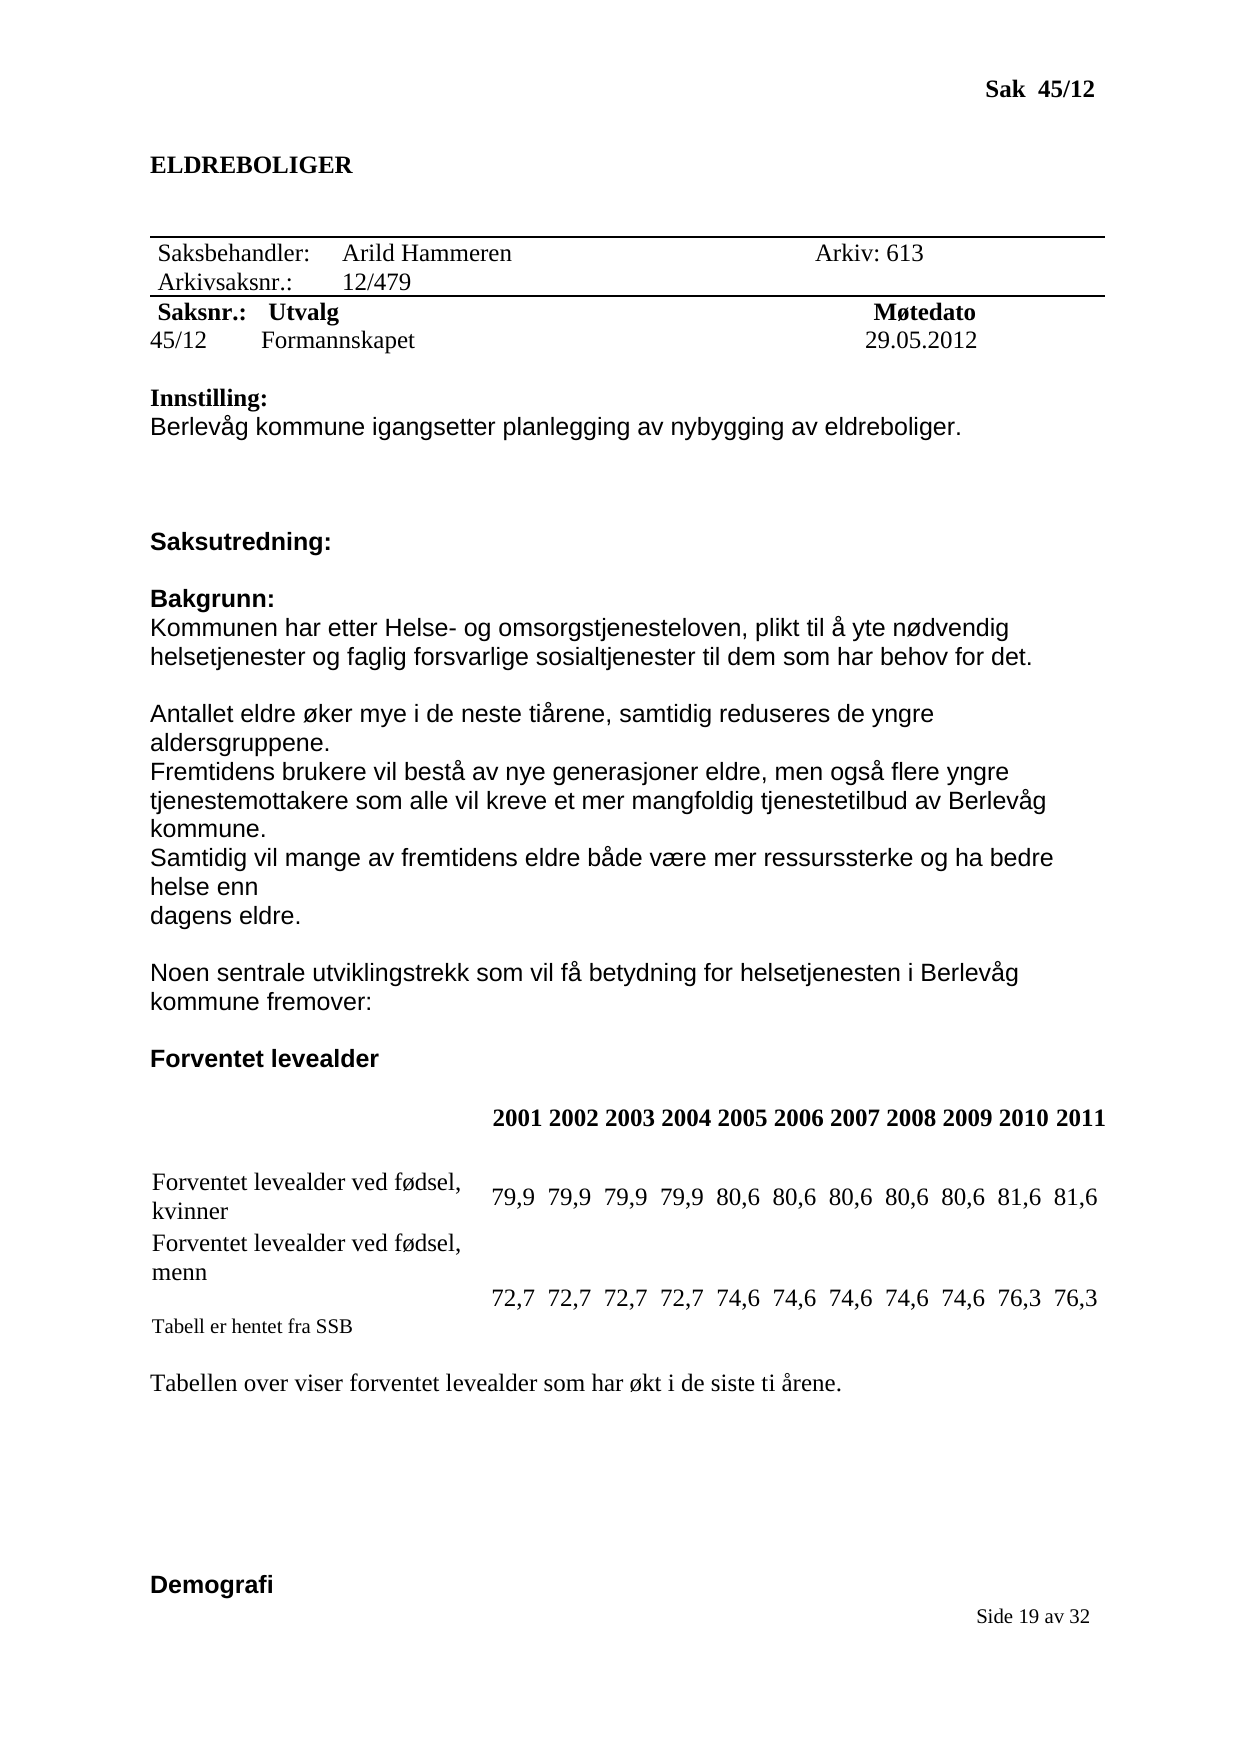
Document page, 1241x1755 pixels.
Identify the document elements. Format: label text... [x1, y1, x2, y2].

table_header Saksbehandler: [150, 238, 334, 267]
text Samtidig vil mange av fremtidens eldre både være mer ressurssterke og ha bedre helse enn [150, 843, 1100, 901]
table_cell Forventet levealder ved fødsel, kvinner [150, 1166, 489, 1226]
table_cell 72,7 [658, 1226, 714, 1368]
table_cell [576, 267, 807, 295]
table_cell [150, 1134, 489, 1166]
table_cell [771, 1134, 827, 1166]
table_cell 74,6 [714, 1226, 771, 1368]
table_cell 80,6 [939, 1166, 996, 1226]
table_header [150, 1102, 489, 1134]
table_header 2004 [658, 1102, 714, 1134]
table_header 2005 [714, 1102, 771, 1134]
table_cell 74,6 [771, 1226, 827, 1368]
table_cell 79,9 [489, 1166, 546, 1226]
table_cell 81,6 [996, 1166, 1052, 1226]
table_cell [602, 1134, 658, 1166]
text Fremtidens brukere vil bestå av nye generasjoner eldre, men også flere yngre [150, 757, 1100, 786]
table_cell [996, 1134, 1052, 1166]
table_header 2002 [546, 1102, 602, 1134]
table_header 2006 [771, 1102, 827, 1134]
table_cell 79,9 [546, 1166, 602, 1226]
table_cell 72,7 [546, 1226, 602, 1368]
text Berlevåg kommune igangsetter planlegging av nybygging av eldreboliger. [150, 412, 1100, 441]
table_header 2009 [939, 1102, 996, 1134]
table_cell 74,6 [939, 1226, 996, 1368]
table_cell [658, 1134, 714, 1166]
text Kommunen har etter Helse- og omsorgstjenesteloven, plikt til å yte nødvendig helsetjenester og faglig forsvarlige sosialtjenester til dem som har behov for det. [150, 613, 1100, 671]
table_header 2001 [489, 1102, 546, 1134]
table_cell Utvalg [261, 297, 866, 326]
text dagens eldre. [150, 901, 1100, 929]
text Tabellen over viser forventet levealder som har økt i de siste ti årene. [150, 1368, 1100, 1397]
table_cell [1052, 1134, 1110, 1166]
table_cell 80,6 [714, 1166, 771, 1226]
table_cell [827, 1134, 883, 1166]
table_cell [808, 267, 1104, 295]
table_cell [939, 1134, 996, 1166]
table_cell [883, 1134, 939, 1166]
table_cell Møtedato [866, 295, 1115, 326]
text 45/12 Formannskapet 29.05.2012 [150, 326, 1100, 354]
text ELDREBOLIGER [150, 150, 1100, 179]
table_cell 80,6 [771, 1166, 827, 1226]
text Antallet eldre øker mye i de neste tiårene, samtidig reduseres de yngre aldersgruppene. [150, 699, 1100, 757]
text Innstilling: [150, 383, 1100, 412]
table_header 2011 [1052, 1102, 1110, 1134]
table_cell 76,3 [996, 1226, 1052, 1368]
table_cell 80,6 [827, 1166, 883, 1226]
text Demografi [150, 1570, 1100, 1598]
table_header 2003 [602, 1102, 658, 1134]
table_cell Saksnr.: [150, 297, 261, 326]
table_cell [489, 1134, 546, 1166]
table_cell 79,9 [602, 1166, 658, 1226]
text Noen sentrale utviklingstrekk som vil få betydning for helsetjenesten i Berlevåg kommune fremover: [150, 958, 1100, 1016]
table_header 2008 [883, 1102, 939, 1134]
text Saksutredning: [150, 527, 1100, 556]
table_cell 76,3 [1052, 1226, 1110, 1368]
text Bakgrunn: [150, 584, 1100, 613]
table_cell 72,7 [602, 1226, 658, 1368]
table_cell 12/479 [335, 267, 576, 295]
table_cell 74,6 [827, 1226, 883, 1368]
table_cell 72,7 [489, 1226, 546, 1368]
text Forventet levealder [150, 1044, 1100, 1073]
text tjenestemottakere som alle vil kreve et mer mangfoldig tjenestetilbud av Berlevåg kommune. [150, 786, 1100, 843]
table_header 2007 [827, 1102, 883, 1134]
table_cell [546, 1134, 602, 1166]
table_cell [714, 1134, 771, 1166]
table_header [1105, 236, 1115, 267]
table_cell [1105, 267, 1115, 295]
table_header Arild Hammeren [335, 238, 807, 267]
table_cell 74,6 [883, 1226, 939, 1368]
table_header 2010 [996, 1102, 1052, 1134]
table_header Arkiv: 613 [808, 238, 1104, 267]
table_cell Forventet levealder ved fødsel, menn Tabell er hentet fra SSB [150, 1226, 489, 1368]
table_cell 79,9 [658, 1166, 714, 1226]
table_cell Arkivsaksnr.: [150, 267, 334, 295]
table_cell 80,6 [883, 1166, 939, 1226]
table_cell 81,6 [1052, 1166, 1110, 1226]
